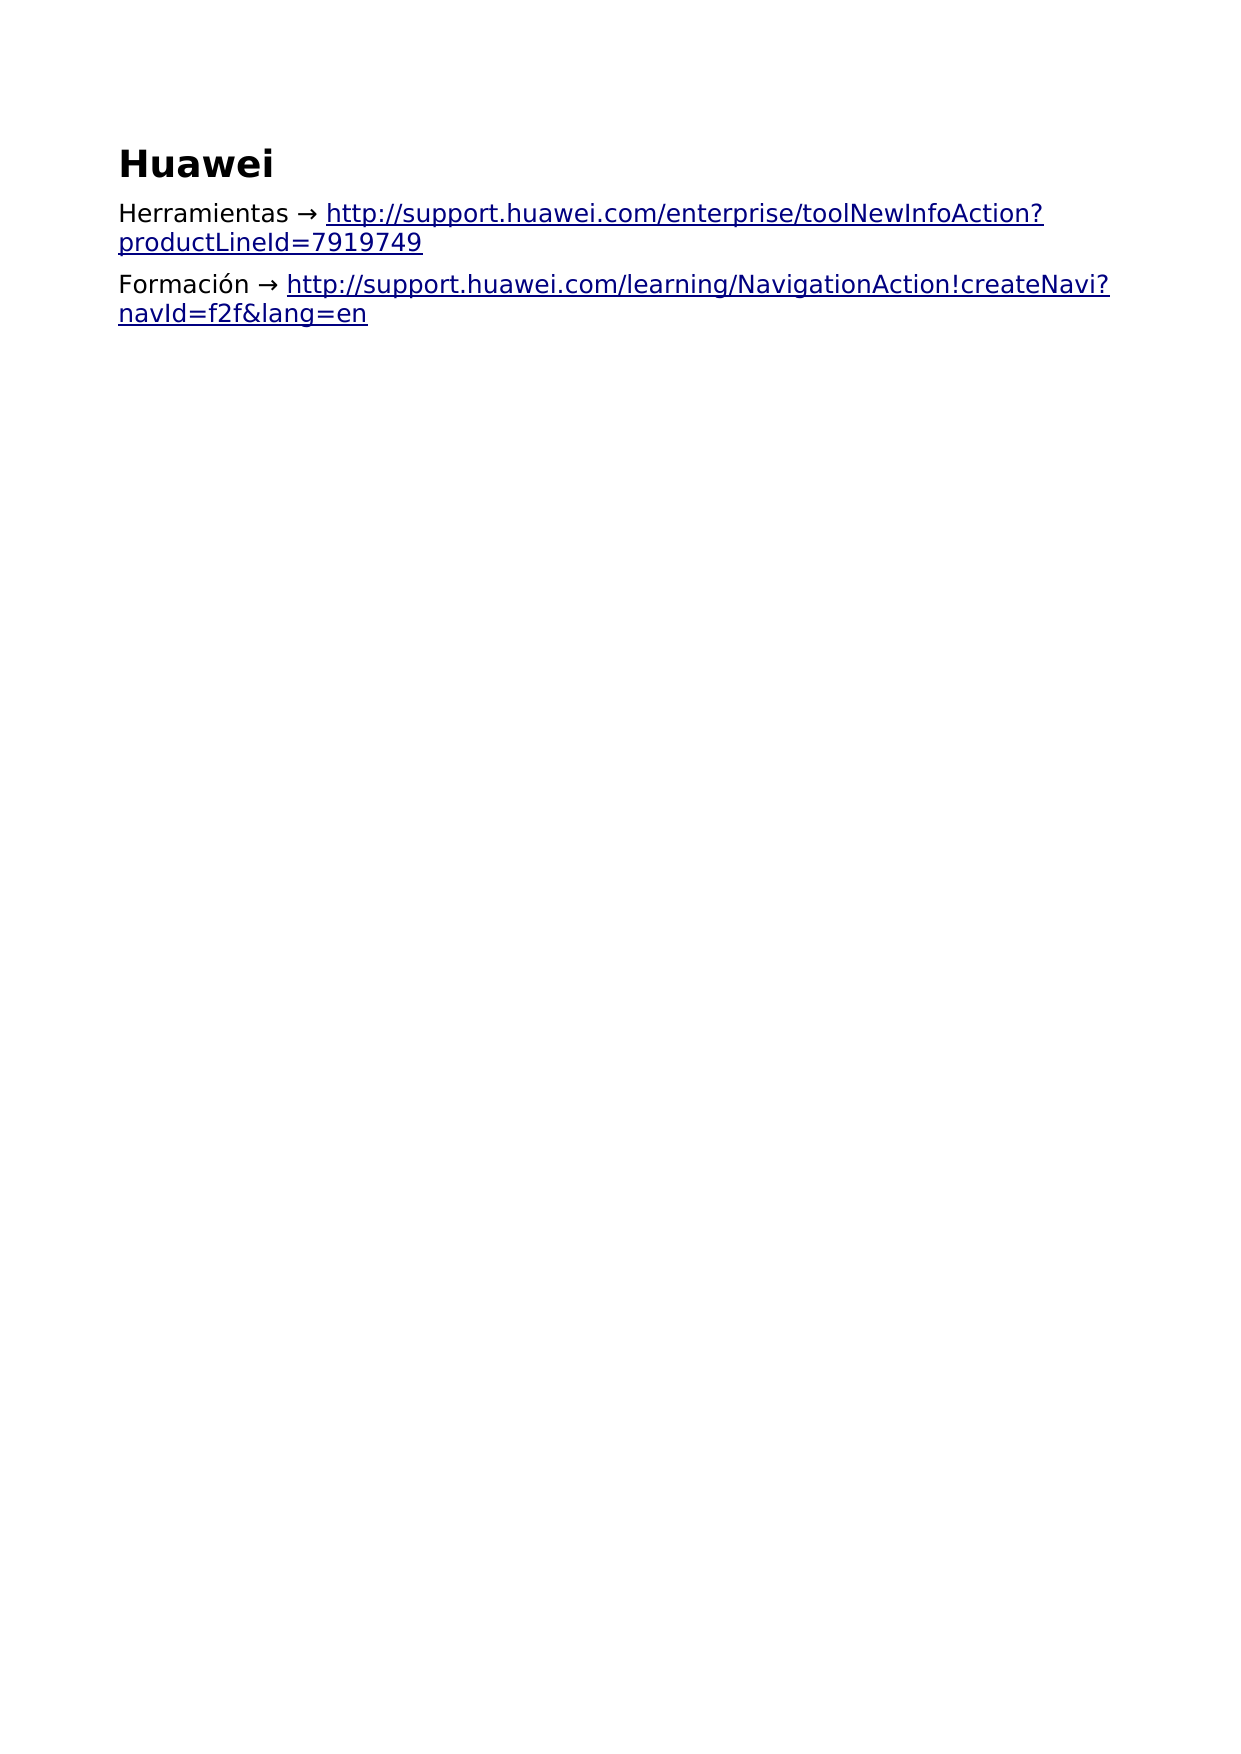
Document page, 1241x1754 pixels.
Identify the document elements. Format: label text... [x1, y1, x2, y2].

text Formación → http://support.huawei.com/learning/NavigationAction!createNavi?navId=f2f&lang=en [118, 270, 1122, 328]
text Herramientas → http://support.huawei.com/enterprise/toolNewInfoAction?productLineId=7919749 [118, 199, 1122, 258]
subtitle Huawei [118, 143, 1122, 187]
